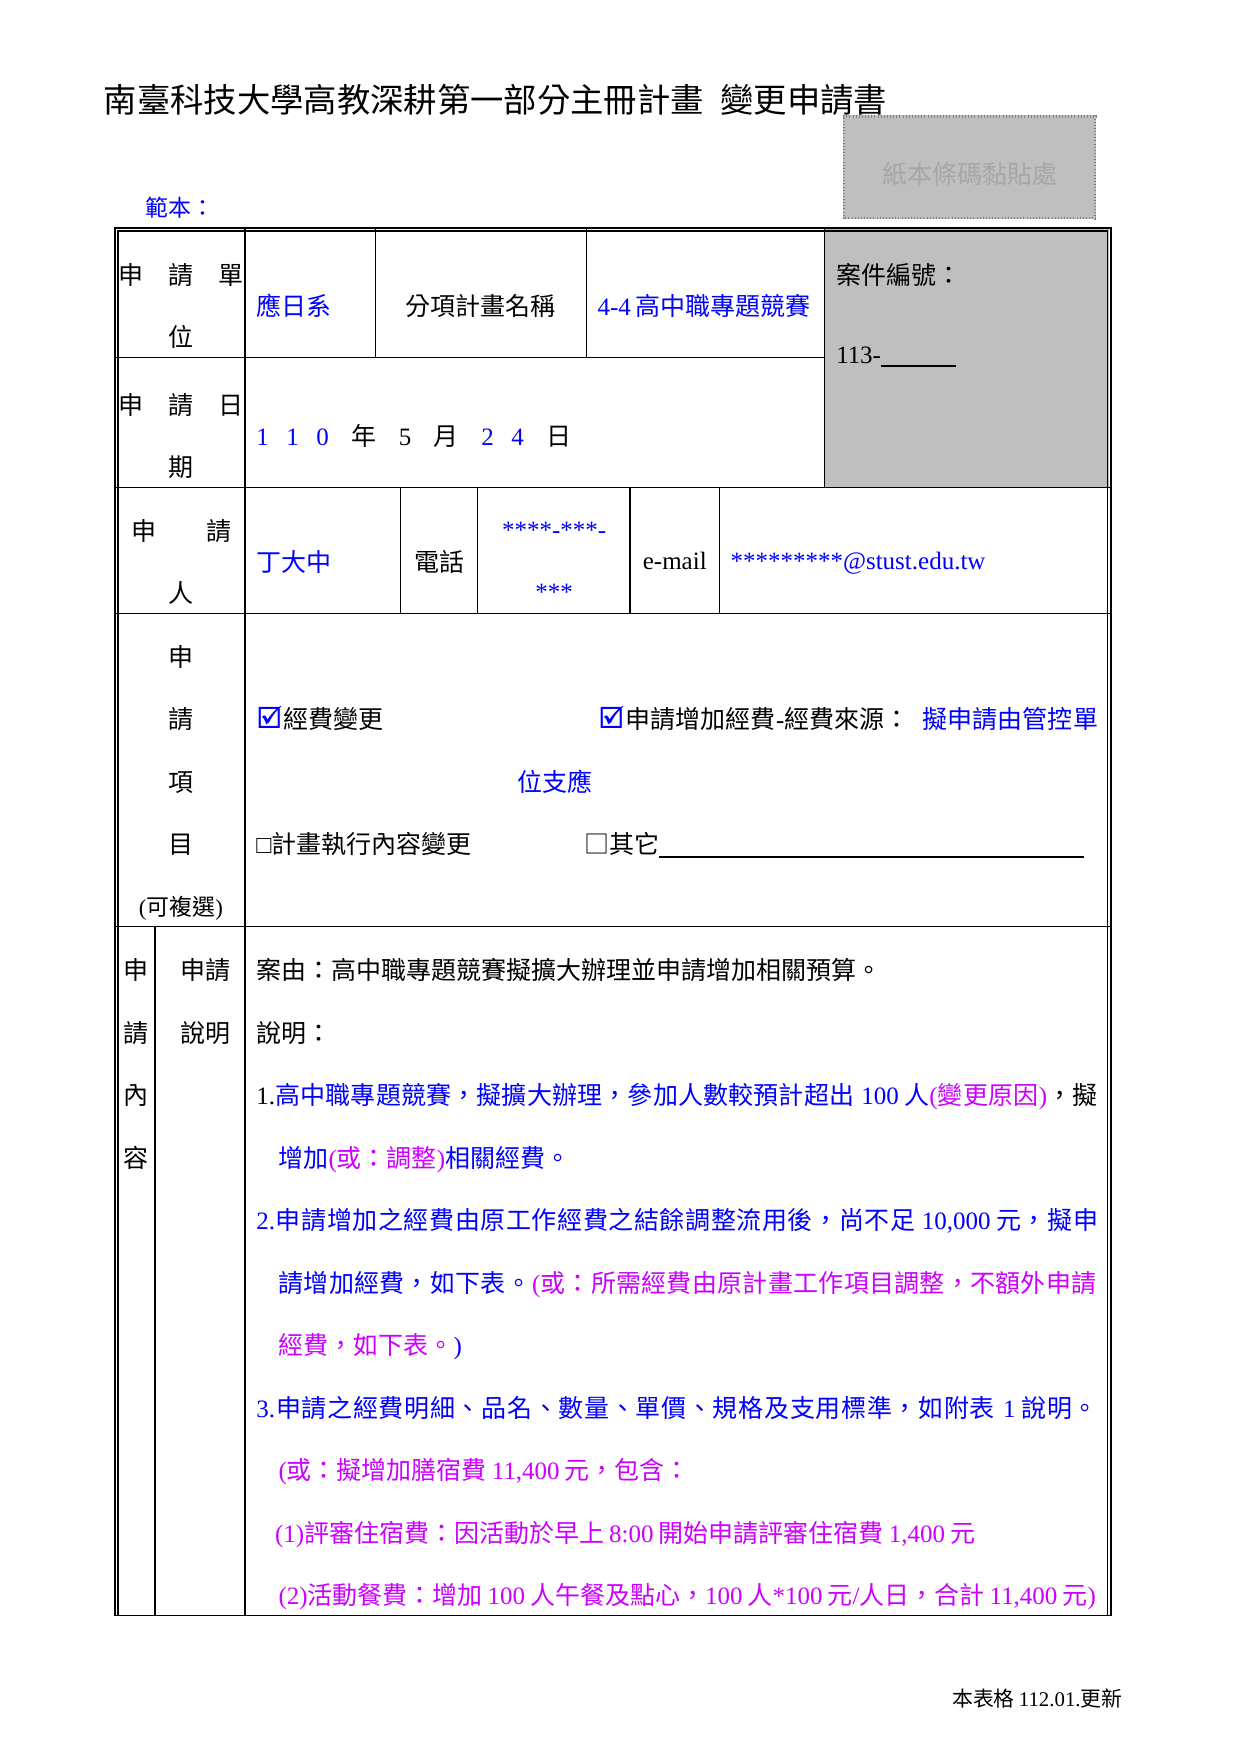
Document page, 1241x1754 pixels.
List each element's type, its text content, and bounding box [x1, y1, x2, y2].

table_cell [1112, 357, 1122, 487]
table_cell 110年5月24日 [246, 358, 824, 487]
table_header 應日系 [246, 232, 375, 357]
table_cell ****-***-*** [478, 488, 629, 613]
table_header 案件編號： 113- [825, 232, 1107, 487]
table_header 案件編號： 113- [843, 115, 1096, 219]
table_header 4-4高中職專題競賽 [587, 232, 824, 357]
table_cell [1112, 487, 1122, 613]
table_cell e-mail [631, 488, 719, 613]
table_cell [104, 357, 114, 487]
table_header 分項計畫名稱 [376, 232, 586, 357]
table_cell 申請 說明 [156, 927, 244, 1615]
table_header [104, 227, 114, 357]
table_cell [104, 487, 114, 613]
table_cell 丁大中 [246, 488, 400, 613]
table_cell [104, 613, 114, 926]
table_cell [1112, 613, 1122, 926]
table_cell *********@stust.edu.tw [720, 488, 1107, 613]
table_cell [1112, 926, 1122, 1615]
table_cell [104, 926, 114, 1615]
text 範本： [145, 165, 1166, 227]
table_cell 申請內容 [119, 927, 154, 1615]
table_cell 申 請 人 [119, 488, 244, 613]
table_cell 經費變更 申請增加經費-經費來源： 擬申請由管控單位支應 □計畫執行內容變更 □其它 [246, 614, 1107, 926]
table_cell 電話 [401, 488, 477, 613]
table_header [1112, 227, 1122, 357]
table_cell 申 請 日 期 [119, 358, 244, 487]
table_cell 申 請 項 目 (可複選) [119, 614, 244, 926]
table_cell 案由：高中職專題競賽擬擴大辦理並申請增加相關預算。 說明： 1.高中職專題競賽，擬擴大辦理，參加人數較預計超出100人(變更原因)，擬增加(或：調整)相關經費。 2.申請增加之經費由原工作經費之結餘調整流用後，尚不足10,000元，擬申請增加經費，如下表。(或：所需經費由原計畫工作項目調整，不額外申請經費，如下表。) 3.申請之經費明細、品名、數量、單價、規格及支用標準，如附表1說明。(或：擬增加膳宿費11,400元，包含： (1)評審住宿費：因活動於早上8:00開始申請評審住宿費1,400元 (2)活動餐費：增加100人午餐及點心，100人*100元/人日，合計11,400元) [246, 927, 1107, 1615]
table_header 申 請 單 位 [119, 232, 244, 357]
